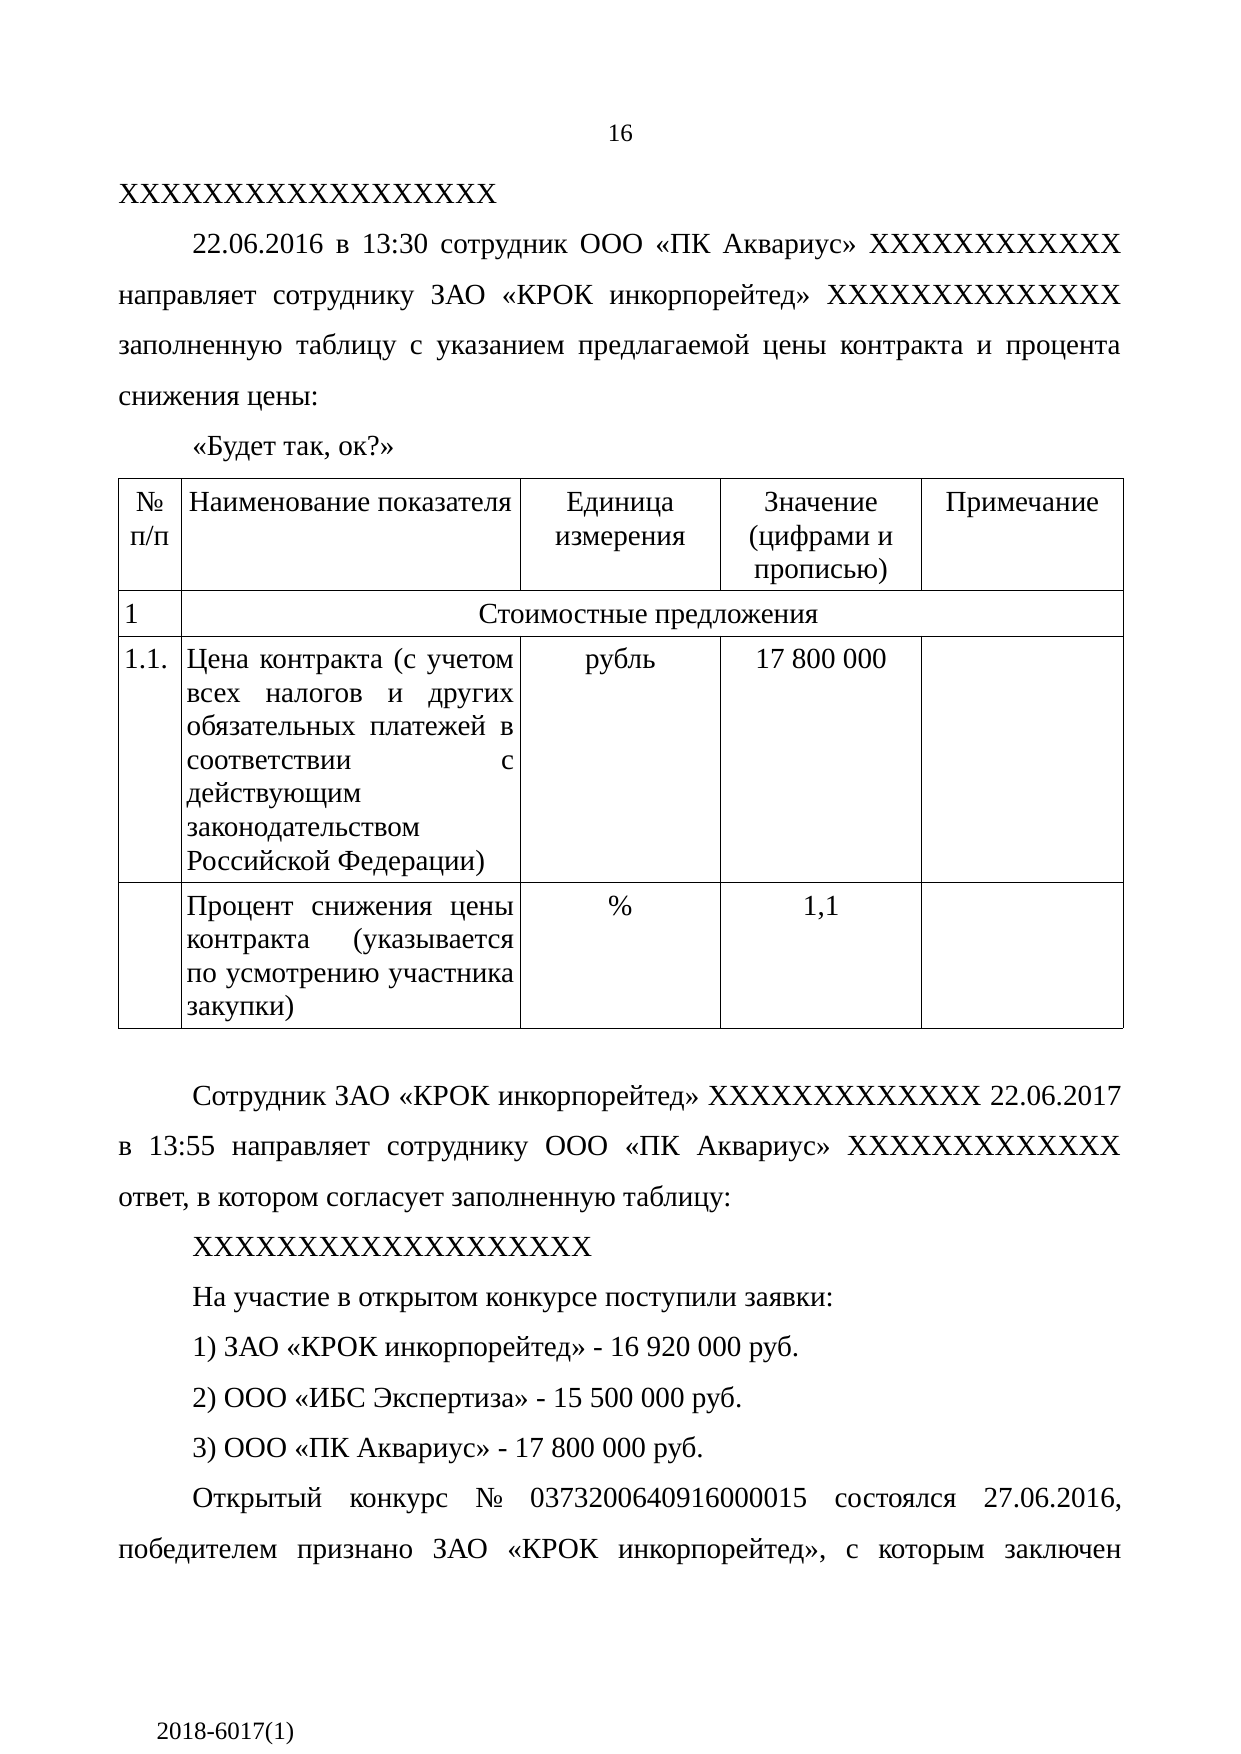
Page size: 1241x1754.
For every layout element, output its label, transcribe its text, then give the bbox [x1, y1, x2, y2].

table_cell 17 800 000 [721, 637, 921, 882]
table_cell [922, 883, 1123, 1028]
text XXXXXXXXXXXXXXXXXX [118, 176, 1122, 210]
text 1) ЗАО «КРОК инкорпорейтед» - 16 920 000 руб. [118, 1329, 1122, 1363]
text 22.06.2016 в 13:30 сотрудник ООО «ПК Аквариус» XXXXXXXXXXXX направляет сотруднику ЗАО «КРОК инкорпорейтед» XXXXXXXXXXXXXX заполненную таблицу с указанием предлагаемой цены контракта и процента снижения цены: [118, 227, 1122, 411]
text 3) ООО «ПК Аквариус» - 17 800 000 руб. [118, 1430, 1122, 1464]
table_header Значение (цифрами и прописью) [721, 479, 921, 590]
text «Будет так, ок?» [118, 428, 1122, 461]
table_cell рубль [521, 637, 720, 882]
table_cell Процент снижения цены контракта (указывается по усмотрению участника закупки) [182, 883, 520, 1028]
table_cell 1 [119, 591, 181, 636]
text Открытый конкурс № 0373200640916000015 состоялся 27.06.2016, победителем признано ЗАО «КРОК инкорпорейтед», с которым заключен [118, 1481, 1122, 1564]
table_cell % [521, 883, 720, 1028]
table_header Наименование показателя [182, 479, 520, 590]
table_header № п/п [119, 479, 181, 590]
table_cell Стоимостные предложения [182, 591, 1123, 636]
table_cell 1.1. [119, 637, 181, 882]
text Сотрудник ЗАО «КРОК инкорпорейтед» XXXXXXXXXXXXX 22.06.2017 в 13:55 направляет сотруднику ООО «ПК Аквариус» XXXXXXXXXXXXX ответ, в котором согласует заполненную таблицу: [118, 1078, 1122, 1212]
text 2) ООО «ИБС Экспертиза» - 15 500 000 руб. [118, 1380, 1122, 1413]
text На участие в открытом конкурсе поступили заявки: [118, 1279, 1122, 1313]
table_cell 1,1 [721, 883, 921, 1028]
table_header Единица измерения [521, 479, 720, 590]
table_header Примечание [922, 479, 1123, 590]
table_cell Цена контракта (с учетом всех налогов и других обязательных платежей в соответствии с действующим законодательством Российской Федерации) [182, 637, 520, 882]
text XXXXXXXXXXXXXXXXXXX [118, 1229, 1122, 1262]
table_cell [922, 637, 1123, 882]
table_cell [119, 883, 181, 1028]
